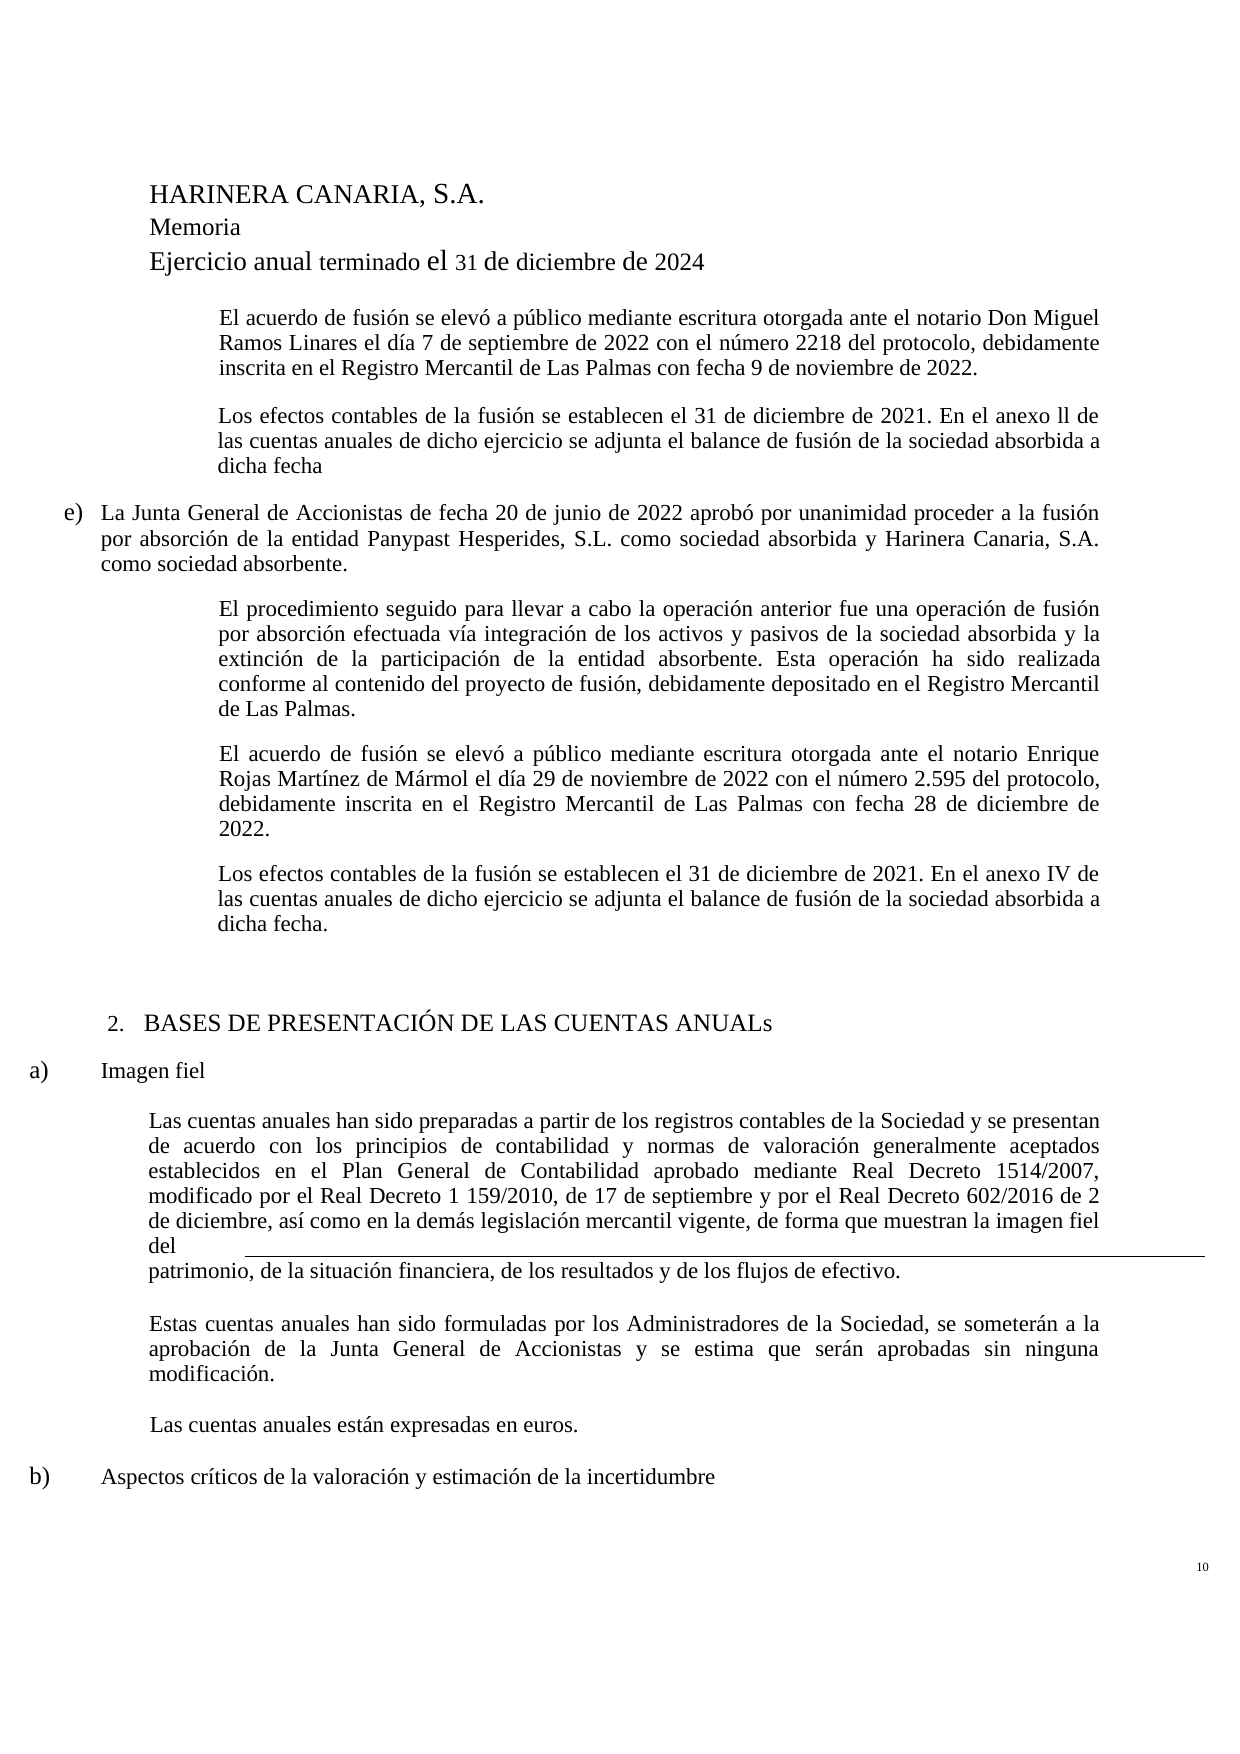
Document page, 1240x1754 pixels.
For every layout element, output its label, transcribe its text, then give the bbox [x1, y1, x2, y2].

list Aspectos críticos de la valoración y estimación de la incertidumbre [29, 1462, 1102, 1489]
list BASES DE PRESENTACIÓN DE LAS CUENTAS ANUALs [107, 1008, 1103, 1037]
text Estas cuentas anuales han sido formuladas por los Administradores de la Sociedad, se someterán a la aprobación de la Junta General de Accionistas y se estima que serán aprobadas sin ninguna modificación. [148, 1311, 1102, 1386]
text Las cuentas anuales están expresadas en euros. [149, 1412, 1102, 1437]
text Los efectos contables de la fusión se establecen el 31 de diciembre de 2021. En el anexo IV de las cuentas anuales de dicho ejercicio se adjunta el balance de fusión de la sociedad absorbida a dicha fecha. [217, 861, 1102, 936]
list Imagen fiel [29, 1056, 1102, 1084]
text El acuerdo de fusión se elevó a público mediante escritura otorgada ante el notario Enrique Rojas Martínez de Mármol el día 29 de noviembre de 2022 con el número 2.595 del protocolo, debidamente inscrita en el Registro Mercantil de Las Palmas con fecha 28 de diciembre de 2022. [218, 741, 1102, 841]
list La Junta General de Accionistas de fecha 20 de junio de 2022 aprobó por unanimidad proceder a la fusión por absorción de la entidad Panypast Hesperides, S.L. como sociedad absorbida y Harinera Canaria, S.A. como sociedad absorbente. [63, 499, 1102, 576]
text Las cuentas anuales han sido preparadas a partir de los registros contables de la Sociedad y se presentan de acuerdo con los principios de contabilidad y normas de valoración generalmente aceptados establecidos en el Plan General de Contabilidad aprobado mediante Real Decreto 1514/2007, modificado por el Real Decreto 1 159/2010, de 17 de septiembre y por el Real Decreto 602/2016 de 2 de diciembre, así como en la demás legislación mercantil vigente, de forma que muestran la imagen fiel del patrimonio, de la situación financiera, de los resultados y de los flujos de efectivo. [148, 1108, 1102, 1284]
text El procedimiento seguido para llevar a cabo la operación anterior fue una operación de fusión por absorción efectuada vía integración de los activos y pasivos de la sociedad absorbida y la extinción de la participación de la entidad absorbente. Esta operación ha sido realizada conforme al contenido del proyecto de fusión, debidamente depositado en el Registro Mercantil de Las Palmas. [218, 596, 1102, 722]
text Los efectos contables de la fusión se establecen el 31 de diciembre de 2021. En el anexo ll de las cuentas anuales de dicho ejercicio se adjunta el balance de fusión de la sociedad absorbida a dicha fecha [217, 403, 1102, 478]
text El acuerdo de fusión se elevó a público mediante escritura otorgada ante el notario Don Miguel Ramos Linares el día 7 de septiembre de 2022 con el número 2218 del protocolo, debidamente inscrita en el Registro Mercantil de Las Palmas con fecha 9 de noviembre de 2022. [218, 305, 1102, 380]
